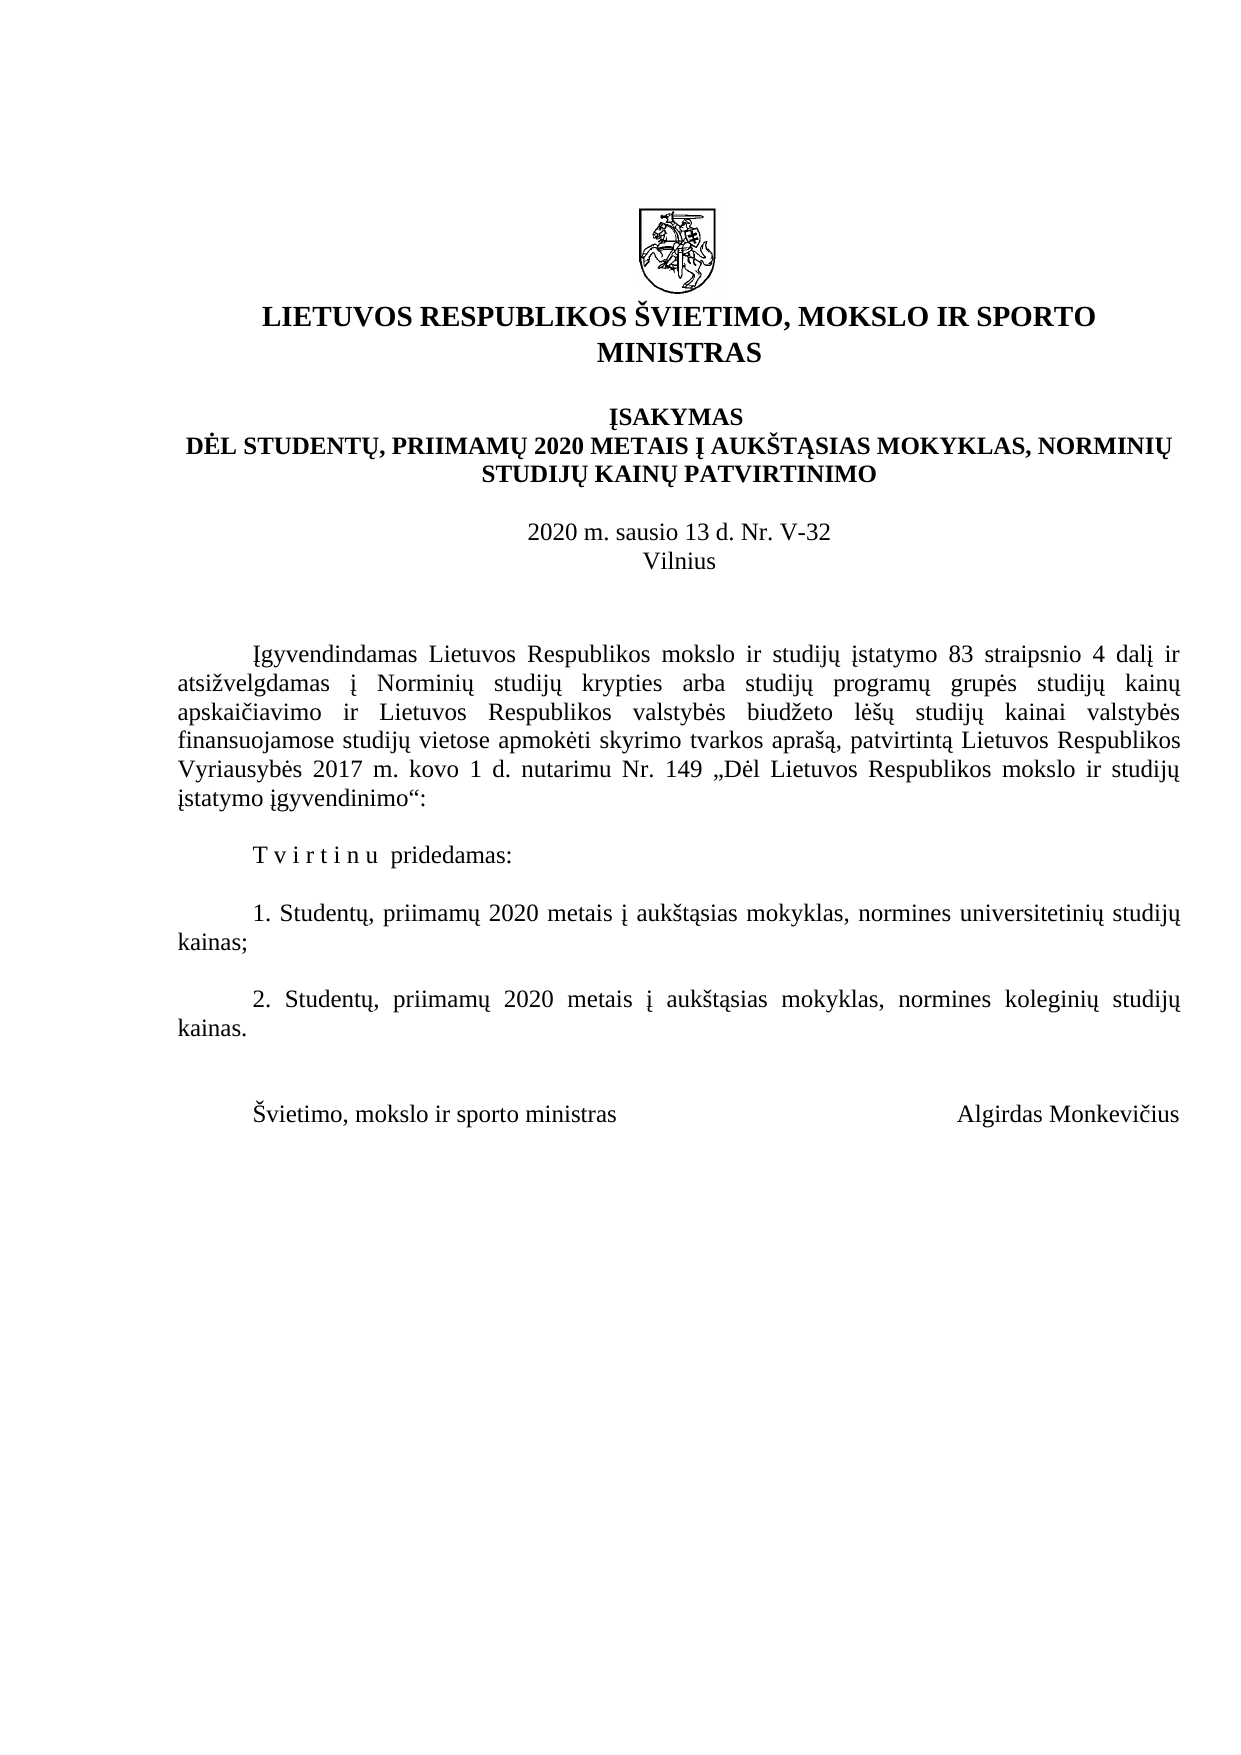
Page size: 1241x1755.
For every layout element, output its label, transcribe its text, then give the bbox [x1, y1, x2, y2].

text Švietimo, mokslo ir sporto ministras Algirdas Monkevičius [177, 1099, 1181, 1128]
text 2. Studentų, priimamų 2020 metais į aukštąsias mokyklas, normines koleginių studijų kainas. [177, 984, 1181, 1042]
text LIETUVOS RESPUBLIKOS ŠVIETIMO, MOKSLO IR SPORTO [177, 299, 1181, 332]
text 1. Studentų, priimamų 2020 metais į aukštąsias mokyklas, normines universitetinių studijų kainas; [177, 898, 1181, 955]
text T v i r t i n u pridedamas: [177, 840, 1181, 869]
text DĖL STUDENTŲ, PRIIMAMŲ 2020 METAIS Į AUKŠTĄSIAS MOKYKLAS, NORMINIŲ STUDIJŲ KAINŲ PATVIRTINIMO [177, 431, 1181, 488]
text Vilnius [177, 546, 1181, 574]
text MINISTRAS [177, 335, 1181, 368]
text 2020 m. sausio 13 d. Nr. V-32 [177, 517, 1181, 546]
text Įgyvendindamas Lietuvos Respublikos mokslo ir studijų įstatymo 83 straipsnio 4 dalį ir atsižvelgdamas į Norminių studijų krypties arba studijų programų grupės studijų kainų apskaičiavimo ir Lietuvos Respublikos valstybės biudžeto lėšų studijų kainai valstybės finansuojamose studijų vietose apmokėti skyrimo tvarkos aprašą, patvirtintą Lietuvos Respublikos Vyriausybės 2017 m. kovo 1 d. nutarimu Nr. 149 „Dėl Lietuvos Respublikos mokslo ir studijų įstatymo įgyvendinimo“: [177, 639, 1181, 812]
text ĮSAKYMAS [177, 402, 1181, 431]
